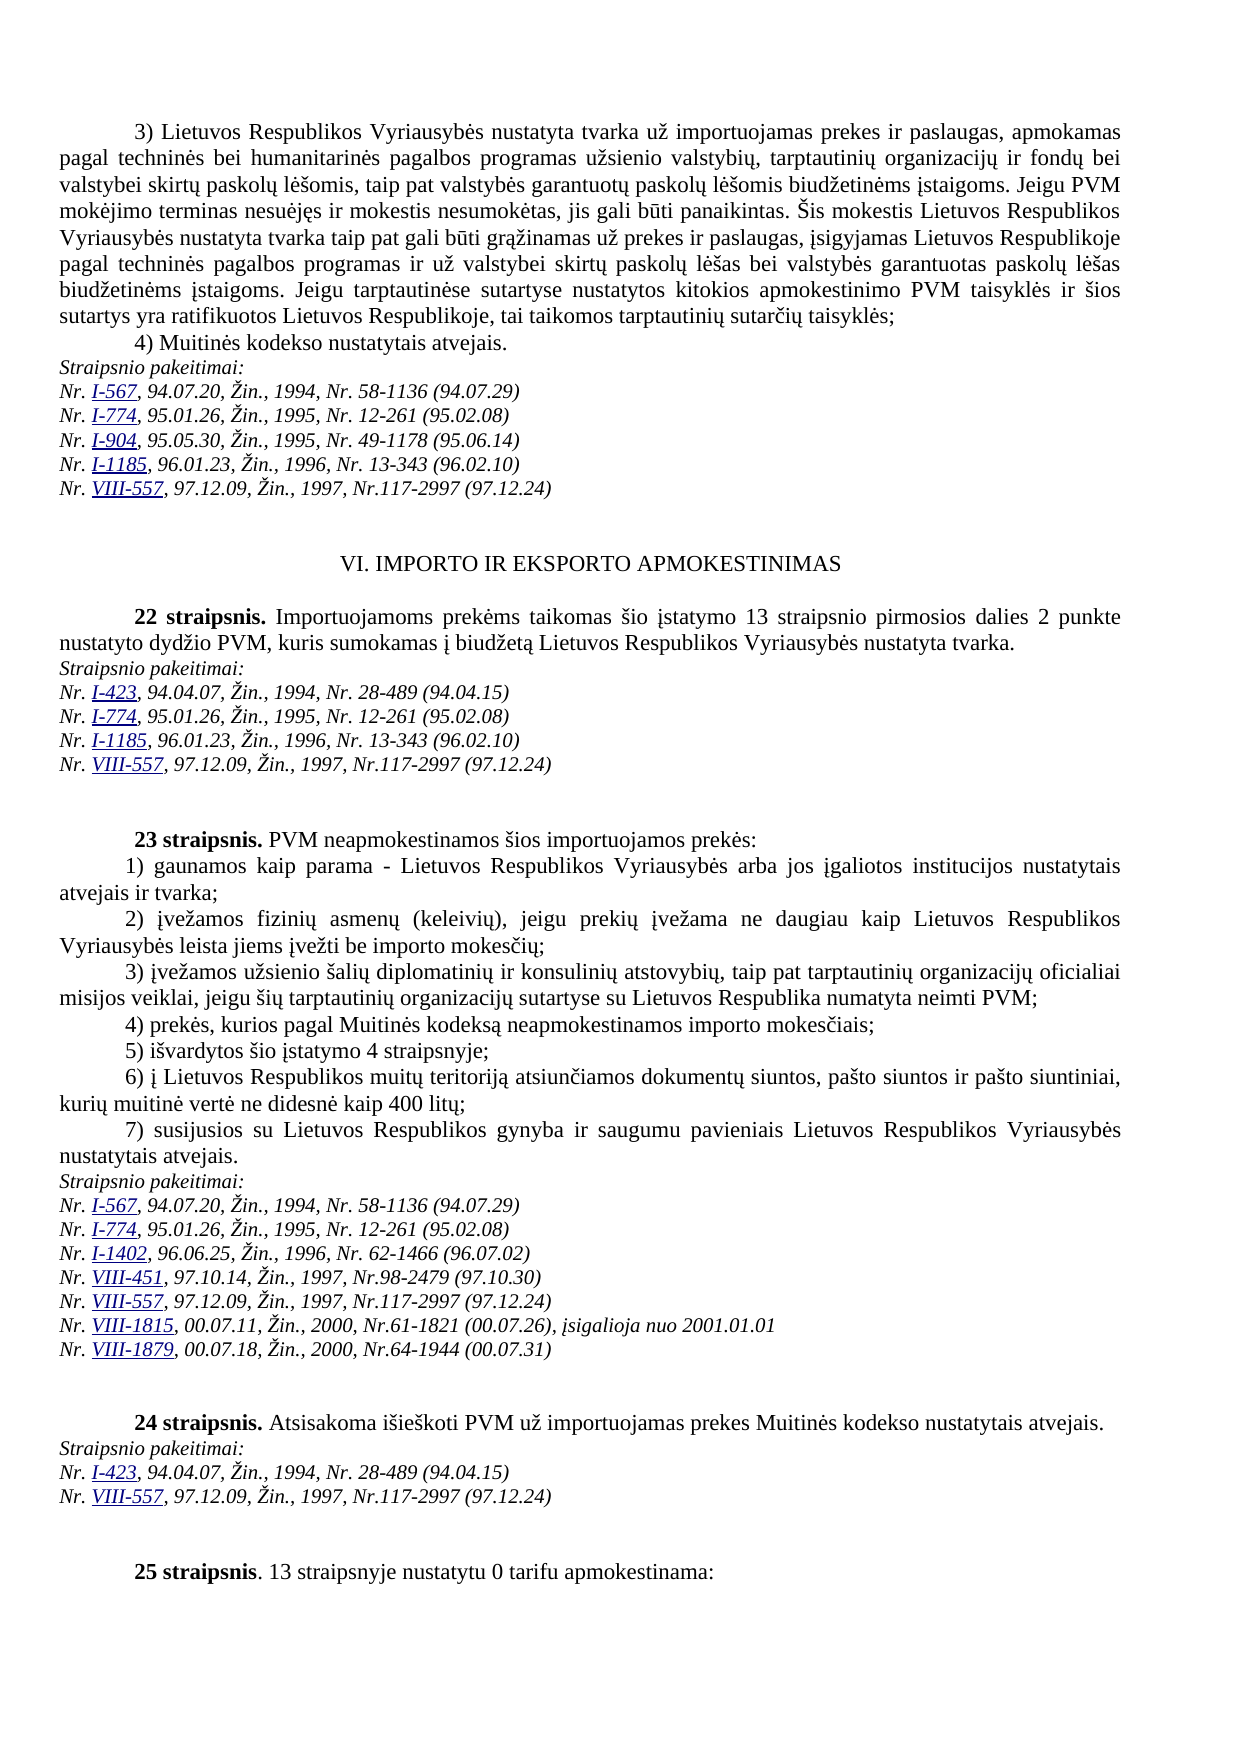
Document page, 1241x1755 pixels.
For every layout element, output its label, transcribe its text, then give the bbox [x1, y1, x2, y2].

text 23 straipsnis. PVM neapmokestinamos šios importuojamos prekės: [59, 826, 1122, 853]
text 4) Muitinės kodekso nustatytais atvejais. [59, 329, 1122, 355]
text Nr. VIII-557, 97.12.09, Žin., 1997, Nr.117-2997 (97.12.24) [59, 752, 1122, 776]
text 4) prekės, kurios pagal Muitinės kodeksą neapmokestinamos importo mokesčiais; [59, 1011, 1122, 1037]
text Nr. I-423, 94.04.07, Žin., 1994, Nr. 28-489 (94.04.15) [59, 1460, 1122, 1484]
text 1) gaunamos kaip parama - Lietuvos Respublikos Vyriausybės arba jos įgaliotos institucijos nustatytais atvejais ir tvarka; [59, 853, 1122, 905]
text VI. IMPORTO IR EKSPORTO APMOKESTINIMAS [59, 550, 1122, 576]
text Nr. I-1402, 96.06.25, Žin., 1996, Nr. 62-1466 (96.07.02) [59, 1241, 1122, 1265]
text Nr. I-774, 95.01.26, Žin., 1995, Nr. 12-261 (95.02.08) [59, 1217, 1122, 1241]
text Nr. I-774, 95.01.26, Žin., 1995, Nr. 12-261 (95.02.08) [59, 704, 1122, 728]
text Nr. VIII-557, 97.12.09, Žin., 1997, Nr.117-2997 (97.12.24) [59, 1289, 1122, 1313]
text Nr. VIII-1879, 00.07.18, Žin., 2000, Nr.64-1944 (00.07.31) [59, 1337, 1122, 1361]
text 3) įvežamos užsienio šalių diplomatinių ir konsulinių atstovybių, taip pat tarptautinių organizacijų oficialiai misijos veiklai, jeigu šių tarptautinių organizacijų sutartyse su Lietuvos Respublika numatyta neimti PVM; [59, 958, 1122, 1011]
text Nr. VIII-451, 97.10.14, Žin., 1997, Nr.98-2479 (97.10.30) [59, 1265, 1122, 1289]
text Nr. I-774, 95.01.26, Žin., 1995, Nr. 12-261 (95.02.08) [59, 403, 1122, 427]
text Straipsnio pakeitimai: [59, 1169, 1122, 1193]
text Nr. I-1185, 96.01.23, Žin., 1996, Nr. 13-343 (96.02.10) [59, 728, 1122, 752]
text Nr. I-1185, 96.01.23, Žin., 1996, Nr. 13-343 (96.02.10) [59, 452, 1122, 476]
text 22 straipsnis. Importuojamoms prekėms taikomas šio įstatymo 13 straipsnio pirmosios dalies 2 punkte nustatyto dydžio PVM, kuris sumokamas į biudžetą Lietuvos Respublikos Vyriausybės nustatyta tvarka. [59, 603, 1122, 656]
text 7) susijusios su Lietuvos Respublikos gynyba ir saugumu pavieniais Lietuvos Respublikos Vyriausybės nustatytais atvejais. [59, 1116, 1122, 1169]
text Nr. VIII-557, 97.12.09, Žin., 1997, Nr.117-2997 (97.12.24) [59, 1484, 1122, 1508]
text 3) Lietuvos Respublikos Vyriausybės nustatyta tvarka už importuojamas prekes ir paslaugas, apmokamas pagal techninės bei humanitarinės pagalbos programas užsienio valstybių, tarptautinių organizacijų ir fondų bei valstybei skirtų paskolų lėšomis, taip pat valstybės garantuotų paskolų lėšomis biudžetinėms įstaigoms. Jeigu PVM mokėjimo terminas nesuėjęs ir mokestis nesumokėtas, jis gali būti panaikintas. Šis mokestis Lietuvos Respublikos Vyriausybės nustatyta tvarka taip pat gali būti grąžinamas už prekes ir paslaugas, įsigyjamas Lietuvos Respublikoje pagal techninės pagalbos programas ir už valstybei skirtų paskolų lėšas bei valstybės garantuotas paskolų lėšas biudžetinėms įstaigoms. Jeigu tarptautinėse sutartyse nustatytos kitokios apmokestinimo PVM taisyklės ir šios sutartys yra ratifikuotos Lietuvos Respublikoje, tai taikomos tarptautinių sutarčių taisyklės; [59, 118, 1122, 329]
text Straipsnio pakeitimai: [59, 1436, 1122, 1460]
text Nr. I-904, 95.05.30, Žin., 1995, Nr. 49-1178 (95.06.14) [59, 427, 1122, 452]
text Straipsnio pakeitimai: [59, 355, 1122, 379]
text Nr. I-567, 94.07.20, Žin., 1994, Nr. 58-1136 (94.07.29) [59, 1193, 1122, 1217]
text Nr. VIII-1815, 00.07.11, Žin., 2000, Nr.61-1821 (00.07.26), įsigalioja nuo 2001.01.01 [59, 1313, 1122, 1337]
text 25 straipsnis. 13 straipsnyje nustatytu 0 tarifu apmokestinama: [59, 1558, 1122, 1585]
text 6) į Lietuvos Respublikos muitų teritoriją atsiunčiamos dokumentų siuntos, pašto siuntos ir pašto siuntiniai, kurių muitinė vertė ne didesnė kaip 400 litų; [59, 1063, 1122, 1116]
text 2) įvežamos fizinių asmenų (keleivių), jeigu prekių įvežama ne daugiau kaip Lietuvos Respublikos Vyriausybės leista jiems įvežti be importo mokesčių; [59, 905, 1122, 958]
text Nr. VIII-557, 97.12.09, Žin., 1997, Nr.117-2997 (97.12.24) [59, 476, 1122, 500]
text Straipsnio pakeitimai: [59, 656, 1122, 679]
text Nr. I-423, 94.04.07, Žin., 1994, Nr. 28-489 (94.04.15) [59, 679, 1122, 704]
text 5) išvardytos šio įstatymo 4 straipsnyje; [59, 1037, 1122, 1063]
text Nr. I-567, 94.07.20, Žin., 1994, Nr. 58-1136 (94.07.29) [59, 379, 1122, 403]
text 24 straipsnis. Atsisakoma išieškoti PVM už importuojamas prekes Muitinės kodekso nustatytais atvejais. [59, 1409, 1122, 1436]
